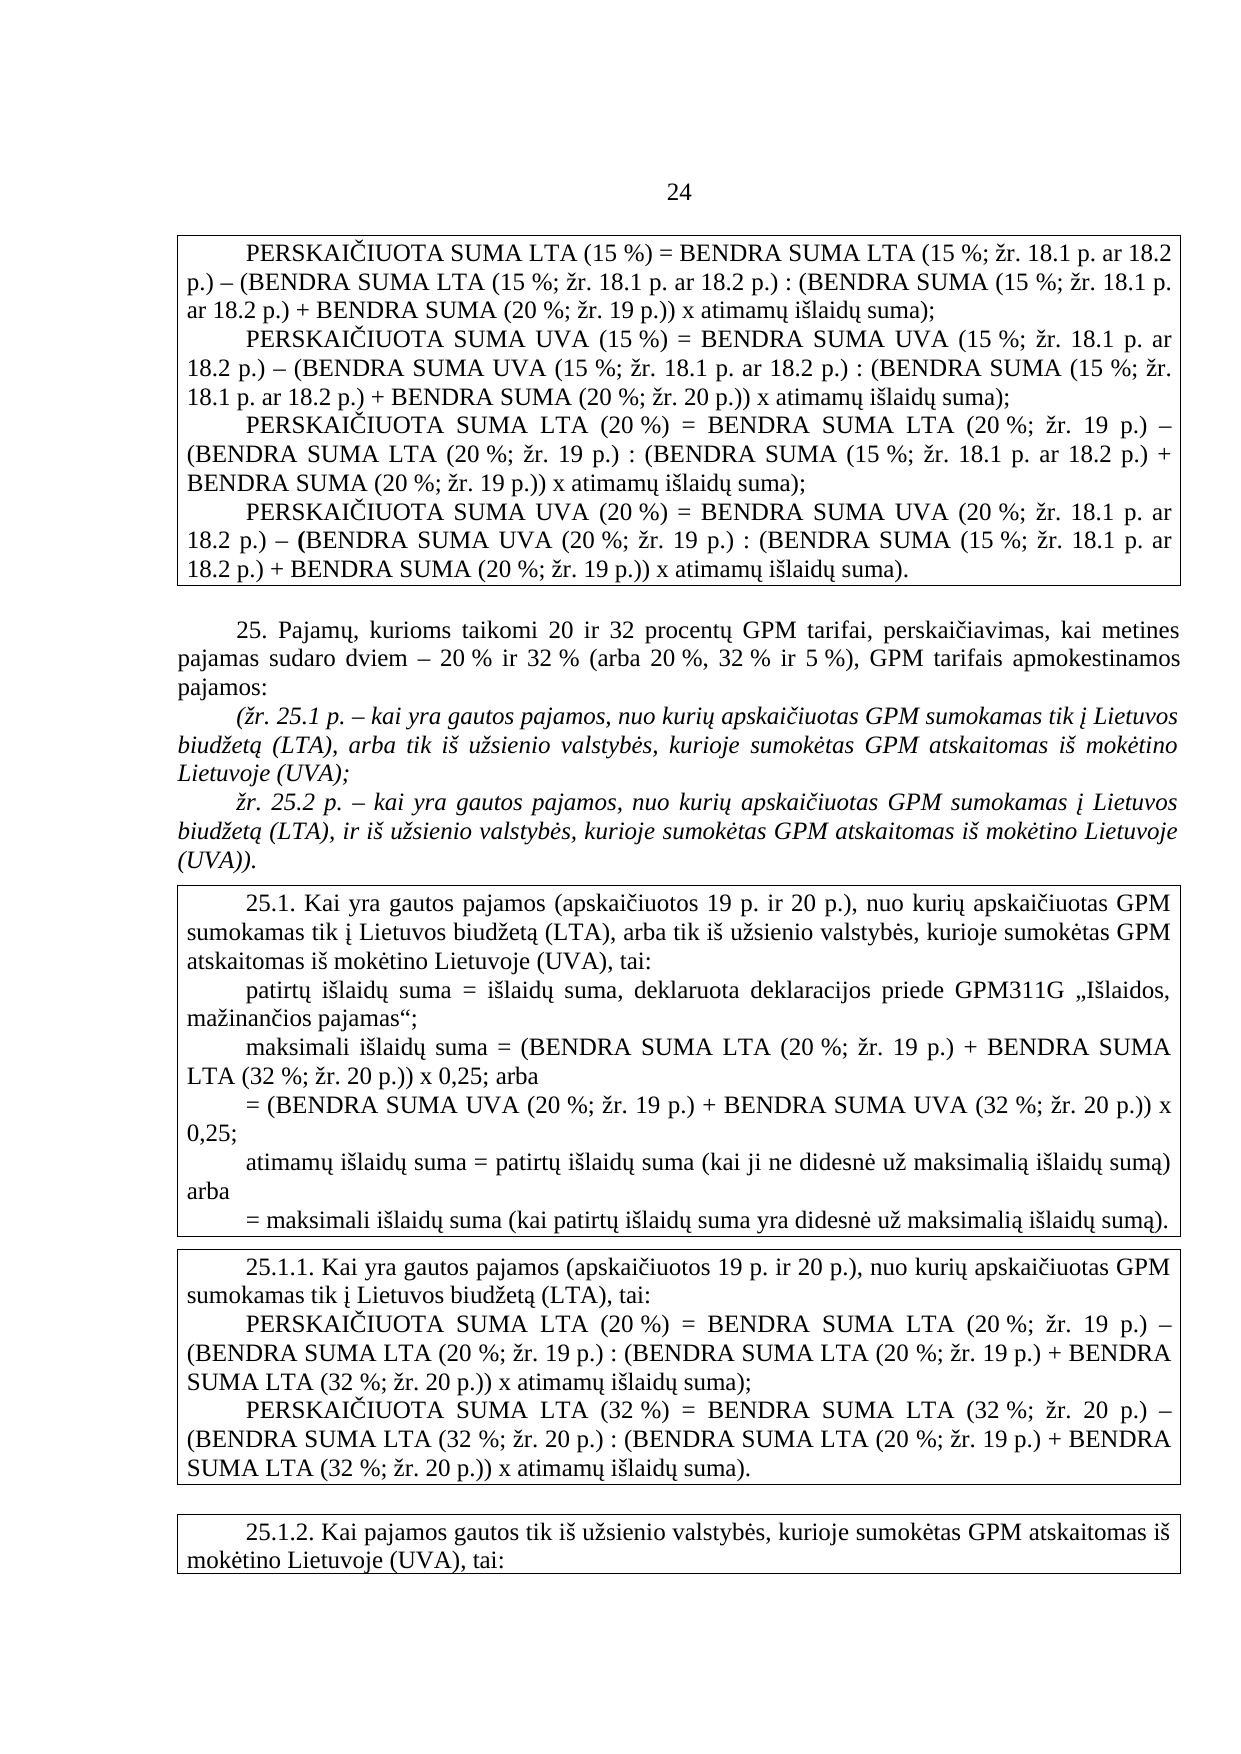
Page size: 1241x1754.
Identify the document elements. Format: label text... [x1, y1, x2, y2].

text (žr. 25.1 p. – kai yra gautos pajamos, nuo kurių apskaičiuotas GPM sumokamas tik į Lietuvos biudžetą (LTA), arba tik iš užsienio valstybės, kurioje sumokėtas GPM atskaitomas iš mokėtino Lietuvoje (UVA); [177, 701, 1181, 787]
text PERSKAIČIUOTA SUMA UVA (20 %) = BENDRA SUMA UVA (20 %; žr. 18.1 p. ar 18.2 p.) – (BENDRA SUMA UVA (20 %; žr. 19 p.) : (BENDRA SUMA (15 %; žr. 18.1 p. ar 18.2 p.) + BENDRA SUMA (20 %; žr. 19 p.)) x atimamų išlaidų suma). [178, 493, 1180, 585]
text PERSKAIČIUOTA SUMA LTA (32 %) = BENDRA SUMA LTA (32 %; žr. 20 p.) – (BENDRA SUMA LTA (32 %; žr. 20 p.) : (BENDRA SUMA LTA (20 %; žr. 19 p.) + BENDRA SUMA LTA (32 %; žr. 20 p.)) x atimamų išlaidų suma). [178, 1392, 1180, 1484]
text 25.1.1. Kai yra gautos pajamos (apskaičiuotos 19 p. ir 20 p.), nuo kurių apskaičiuotas GPM sumokamas tik į Lietuvos biudžetą (LTA), tai: [178, 1250, 1180, 1306]
text žr. 25.2 p. – kai yra gautos pajamos, nuo kurių apskaičiuotas GPM sumokamas į Lietuvos biudžetą (LTA), ir iš užsienio valstybės, kurioje sumokėtas GPM atskaitomas iš mokėtino Lietuvoje (UVA)). [177, 787, 1181, 873]
text 25.1.2. Kai pajamos gautos tik iš užsienio valstybės, kurioje sumokėtas GPM atskaitomas iš mokėtino Lietuvoje (UVA), tai: [178, 1515, 1180, 1573]
text = (BENDRA SUMA UVA (20 %; žr. 19 p.) + BENDRA SUMA UVA (32 %; žr. 20 p.)) x 0,25; [178, 1087, 1180, 1144]
text PERSKAIČIUOTA SUMA LTA (20 %) = BENDRA SUMA LTA (20 %; žr. 19 p.) – (BENDRA SUMA LTA (20 %; žr. 19 p.) : (BENDRA SUMA (15 %; žr. 18.1 p. ar 18.2 p.) + BENDRA SUMA (20 %; žr. 19 p.)) x atimamų išlaidų suma); [178, 407, 1180, 493]
text PERSKAIČIUOTA SUMA LTA (15 %) = BENDRA SUMA LTA (15 %; žr. 18.1 p. ar 18.2 p.) – (BENDRA SUMA LTA (15 %; žr. 18.1 p. ar 18.2 p.) : (BENDRA SUMA (15 %; žr. 18.1 p. ar 18.2 p.) + BENDRA SUMA (20 %; žr. 19 p.)) x atimamų išlaidų suma); [178, 236, 1180, 321]
text 25. Pajamų, kurioms taikomi 20 ir 32 procentų GPM tarifai, perskaičiavimas, kai metines pajamas sudaro dviem – 20 % ir 32 % (arba 20 %, 32 % ir 5 %), GPM tarifais apmokestinamos pajamos: [177, 615, 1181, 701]
text maksimali išlaidų suma = (BENDRA SUMA LTA (20 %; žr. 19 p.) + BENDRA SUMA LTA (32 %; žr. 20 p.)) x 0,25; arba [178, 1029, 1180, 1087]
text patirtų išlaidų suma = išlaidų suma, deklaruota deklaracijos priede GPM311G „Išlaidos, mažinančios pajamas“; [178, 972, 1180, 1029]
text PERSKAIČIUOTA SUMA LTA (20 %) = BENDRA SUMA LTA (20 %; žr. 19 p.) – (BENDRA SUMA LTA (20 %; žr. 19 p.) : (BENDRA SUMA LTA (20 %; žr. 19 p.) + BENDRA SUMA LTA (32 %; žr. 20 p.)) x atimamų išlaidų suma); [178, 1306, 1180, 1392]
text atimamų išlaidų suma = patirtų išlaidų suma (kai ji ne didesnė už maksimalią išlaidų sumą) arba [178, 1144, 1180, 1202]
text = maksimali išlaidų suma (kai patirtų išlaidų suma yra didesnė už maksimalią išlaidų sumą). [178, 1202, 1180, 1236]
text PERSKAIČIUOTA SUMA UVA (15 %) = BENDRA SUMA UVA (15 %; žr. 18.1 p. ar 18.2 p.) – (BENDRA SUMA UVA (15 %; žr. 18.1 p. ar 18.2 p.) : (BENDRA SUMA (15 %; žr. 18.1 p. ar 18.2 p.) + BENDRA SUMA (20 %; žr. 20 p.)) x atimamų išlaidų suma); [178, 321, 1180, 407]
text 25.1. Kai yra gautos pajamos (apskaičiuotos 19 p. ir 20 p.), nuo kurių apskaičiuotas GPM sumokamas tik į Lietuvos biudžetą (LTA), arba tik iš užsienio valstybės, kurioje sumokėtas GPM atskaitomas iš mokėtino Lietuvoje (UVA), tai: [178, 886, 1180, 972]
